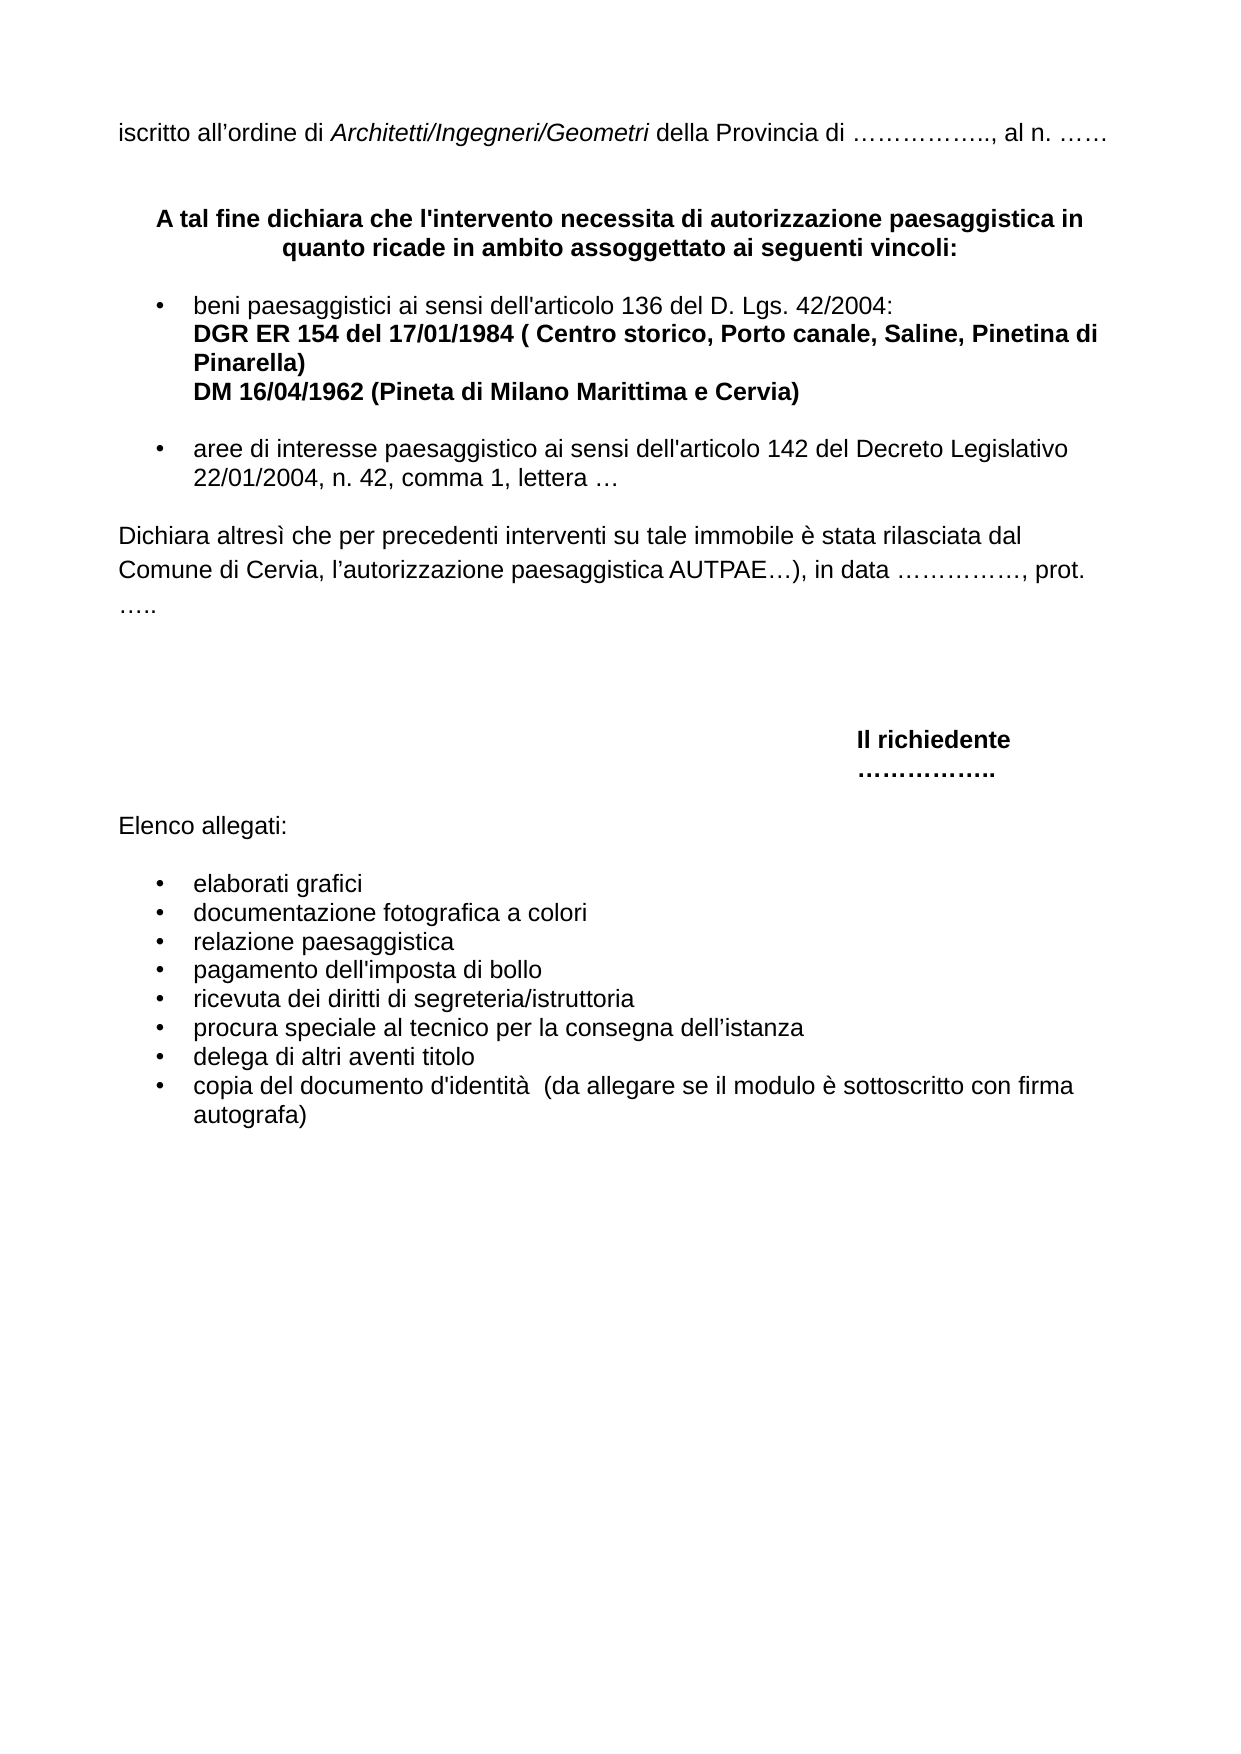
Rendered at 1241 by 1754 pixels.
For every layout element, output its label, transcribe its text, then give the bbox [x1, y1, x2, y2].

list beni paesaggistici ai sensi dell'articolo 136 del D. Lgs. 42/2004: [156, 291, 1122, 319]
text Dichiara altresì che per precedenti interventi su tale immobile è stata rilasciata dal Comune di Cervia, l’autorizzazione paesaggistica AUTPAE…), in data ……………, prot. ….. [118, 521, 1122, 618]
list copia del documento d'identità (da allegare se il modulo è sottoscritto con firma autografa) [156, 1071, 1122, 1128]
list elaborati grafici [156, 869, 1122, 898]
list procura speciale al tecnico per la consegna dell’istanza [156, 1013, 1122, 1042]
list documentazione fotografica a colori [156, 898, 1122, 927]
list delega di altri aventi titolo [156, 1042, 1122, 1071]
list relazione paesaggistica [156, 927, 1122, 955]
text A tal fine dichiara che l'intervento necessita di autorizzazione paesaggistica in quanto ricade in ambito assoggettato ai seguenti vincoli: [118, 204, 1122, 262]
list DGR ER 154 del 17/01/1984 ( Centro storico, Porto canale, Saline, Pinetina di Pinarella) [156, 319, 1122, 377]
list aree di interesse paesaggistico ai sensi dell'articolo 142 del Decreto Legislativo 22/01/2004, n. 42, comma 1, lettera … [156, 434, 1122, 492]
text Il richiedente [118, 725, 1122, 754]
list DM 16/04/1962 (Pineta di Milano Marittima e Cervia) [156, 377, 1122, 406]
text iscritto all’ordine di Architetti/Ingegneri/Geometri della Provincia di …………….., al n. …… [118, 118, 1122, 147]
text Elenco allegati: [118, 811, 1122, 840]
list pagamento dell'imposta di bollo [156, 955, 1122, 984]
list ricevuta dei diritti di segreteria/istruttoria [156, 984, 1122, 1013]
text …………….. [118, 754, 1122, 783]
